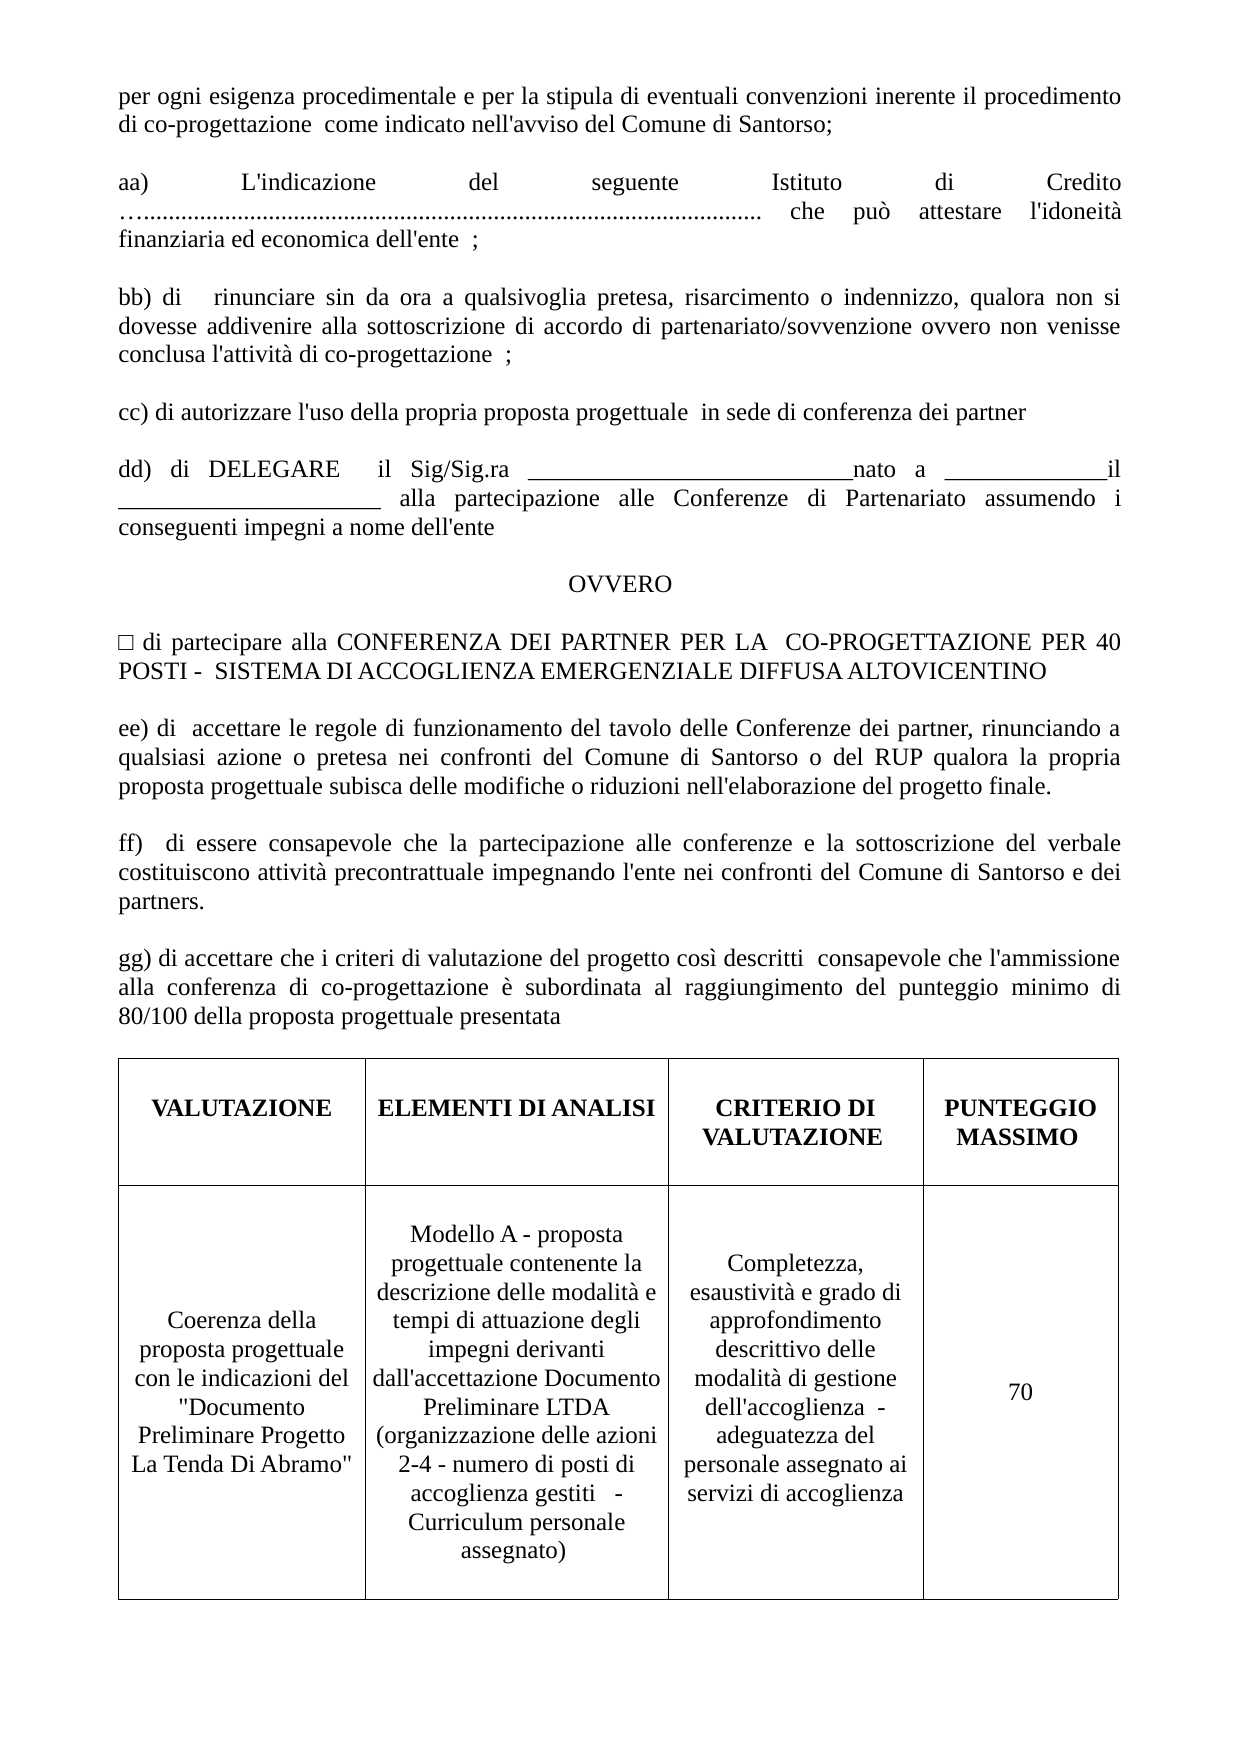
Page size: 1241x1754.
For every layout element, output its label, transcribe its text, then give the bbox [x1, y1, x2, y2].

table_cell Coerenza della proposta progettuale con le indicazioni del "Documento Preliminare Progetto La Tenda Di Abramo" [119, 1186, 365, 1599]
text □ di partecipare alla CONFERENZA DEI PARTNER PER LA CO-PROGETTAZIONE PER 40 POSTI - SISTEMA DI ACCOGLIENZA EMERGENZIALE DIFFUSA ALTOVICENTINO [118, 627, 1122, 684]
table_cell 70 [924, 1186, 1118, 1599]
text OVVERO [118, 569, 1122, 598]
table_cell Completezza, esaustività e grado di approfondimento descrittivo delle modalità di gestione dell'accoglienza - adeguatezza del personale assegnato ai servizi di accoglienza [669, 1186, 923, 1599]
text gg) di accettare che i criteri di valutazione del progetto così descritti consapevole che l'ammissione alla conferenza di co-progettazione è subordinata al raggiungimento del punteggio minimo di 80/100 della proposta progettuale presentata [118, 943, 1122, 1029]
text cc) di autorizzare l'uso della propria proposta progettuale in sede di conferenza dei partner [118, 397, 1122, 426]
text bb) di rinunciare sin da ora a qualsivoglia pretesa, risarcimento o indennizzo, qualora non si dovesse addivenire alla sottoscrizione di accordo di partenariato/sovvenzione ovvero non venisse conclusa l'attività di co-progettazione ; [118, 282, 1122, 368]
table_header CRITERIO DI VALUTAZIONE [669, 1059, 923, 1185]
table_header ELEMENTI DI ANALISI [366, 1059, 668, 1185]
text dd) di DELEGARE il Sig/Sig.ra __________________________nato a _____________il _____________________ alla partecipazione alle Conferenze di Partenariato assumendo i conseguenti impegni a nome dell'ente [118, 454, 1122, 541]
text per ogni esigenza procedimentale e per la stipula di eventuali convenzioni inerente il procedimento di co-progettazione come indicato nell'avviso del Comune di Santorso; [118, 81, 1122, 138]
table_header PUNTEGGIO MASSIMO [924, 1059, 1118, 1185]
text aa) L'indicazione del seguente Istituto di Credito …................................................................................................... che può attestare l'idoneità finanziaria ed economica dell'ente ; [118, 167, 1122, 253]
text ee) di accettare le regole di funzionamento del tavolo delle Conferenze dei partner, rinunciando a qualsiasi azione o pretesa nei confronti del Comune di Santorso o del RUP qualora la propria proposta progettuale subisca delle modifiche o riduzioni nell'elaborazione del progetto finale. [118, 713, 1122, 799]
text ff) di essere consapevole che la partecipazione alle conferenze e la sottoscrizione del verbale costituiscono attività precontrattuale impegnando l'ente nei confronti del Comune di Santorso e dei partners. [118, 828, 1122, 914]
table_cell Modello A - proposta progettuale contenente la descrizione delle modalità e tempi di attuazione degli impegni derivanti dall'accettazione Documento Preliminare LTDA (organizzazione delle azioni 2-4 - numero di posti di accoglienza gestiti - Curriculum personale assegnato) [366, 1186, 668, 1599]
table_header VALUTAZIONE [119, 1059, 365, 1185]
